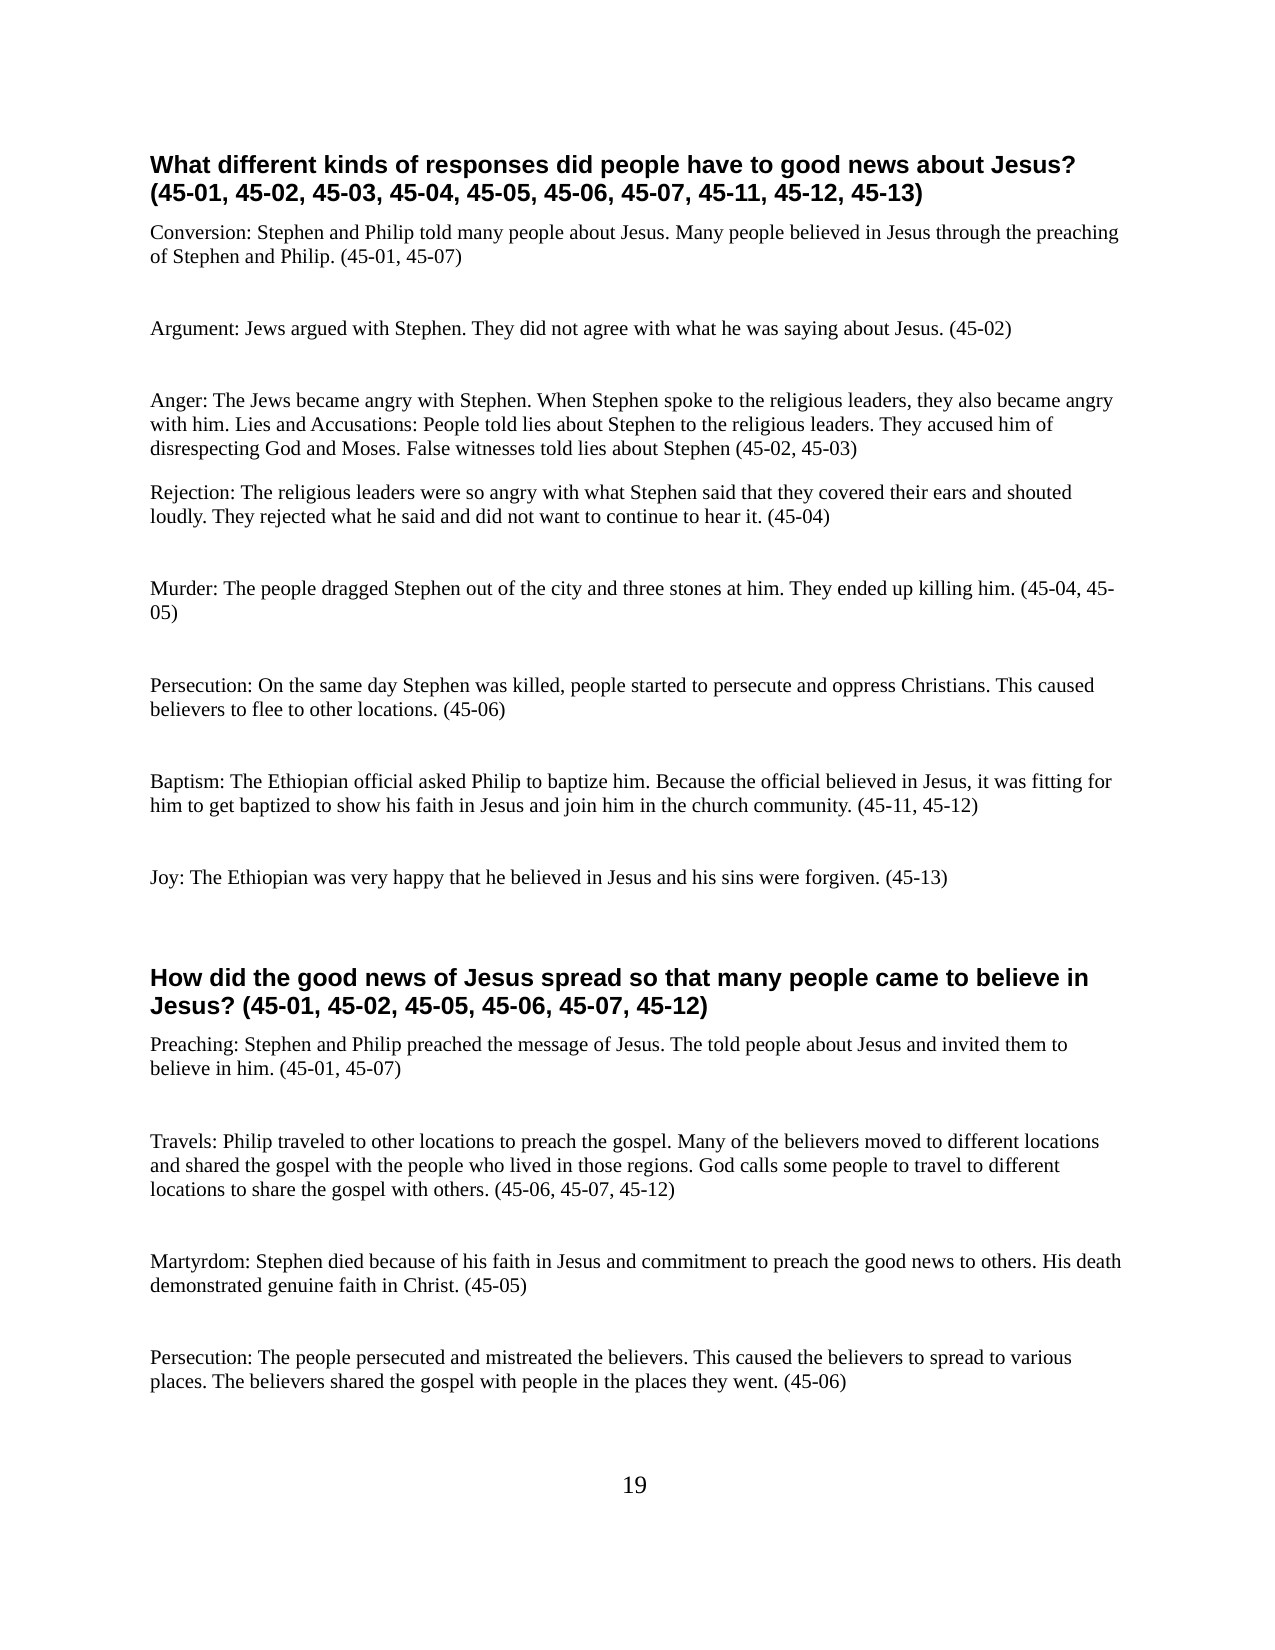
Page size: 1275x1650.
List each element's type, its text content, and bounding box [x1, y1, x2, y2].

text Preaching: Stephen and Philip preached the message of Jesus. The told people about Jesus and invited them to believe in him. (45-01, 45-07) [150, 1032, 1125, 1080]
subtitle What different kinds of responses did people have to good news about Jesus? (45-01, 45-02, 45-03, 45-04, 45-05, 45-06, 45-07, 45-11, 45-12, 45-13) [150, 150, 1125, 207]
subtitle How did the good news of Jesus spread so that many people came to believe in Jesus? (45-01, 45-02, 45-05, 45-06, 45-07, 45-12) [150, 963, 1125, 1020]
text Martyrdom: Stephen died because of his faith in Jesus and commitment to preach the good news to others. His death demonstrated genuine faith in Christ. (45-05) [150, 1249, 1125, 1297]
text Anger: The Jews became angry with Stephen. When Stephen spoke to the religious leaders, they also became angry with him. Lies and Accusations: People told lies about Stephen to the religious leaders. They accused him of disrespecting God and Moses. False witnesses told lies about Stephen (45-02, 45-03) [150, 388, 1125, 460]
text Conversion: Stephen and Philip told many people about Jesus. Many people believed in Jesus through the preaching of Stephen and Philip. (45-01, 45-07) [150, 219, 1125, 268]
text Murder: The people dragged Stephen out of the city and three stones at him. They ended up killing him. (45-04, 45-05) [150, 576, 1125, 624]
text Rejection: The religious leaders were so angry with what Stephen said that they covered their ears and shouted loudly. They rejected what he said and did not want to continue to hear it. (45-04) [150, 480, 1125, 528]
text Travels: Philip traveled to other locations to preach the gospel. Many of the believers moved to different locations and shared the gospel with the people who lived in those regions. God calls some people to travel to different locations to share the gospel with others. (45-06, 45-07, 45-12) [150, 1128, 1125, 1201]
text Persecution: On the same day Stephen was killed, people started to persecute and oppress Christians. This caused believers to flee to other locations. (45-06) [150, 673, 1125, 721]
text Argument: Jews argued with Stephen. They did not agree with what he was saying about Jesus. (45-02) [150, 316, 1125, 340]
text Persecution: The people persecuted and mistreated the believers. This caused the believers to spread to various places. The believers shared the gospel with people in the places they went. (45-06) [150, 1345, 1125, 1393]
text Baptism: The Ethiopian official asked Philip to baptize him. Because the official believed in Jesus, it was fitting for him to get baptized to show his faith in Jesus and join him in the church community. (45-11, 45-12) [150, 769, 1125, 817]
text Joy: The Ethiopian was very happy that he believed in Jesus and his sins were forgiven. (45-13) [150, 865, 1125, 889]
